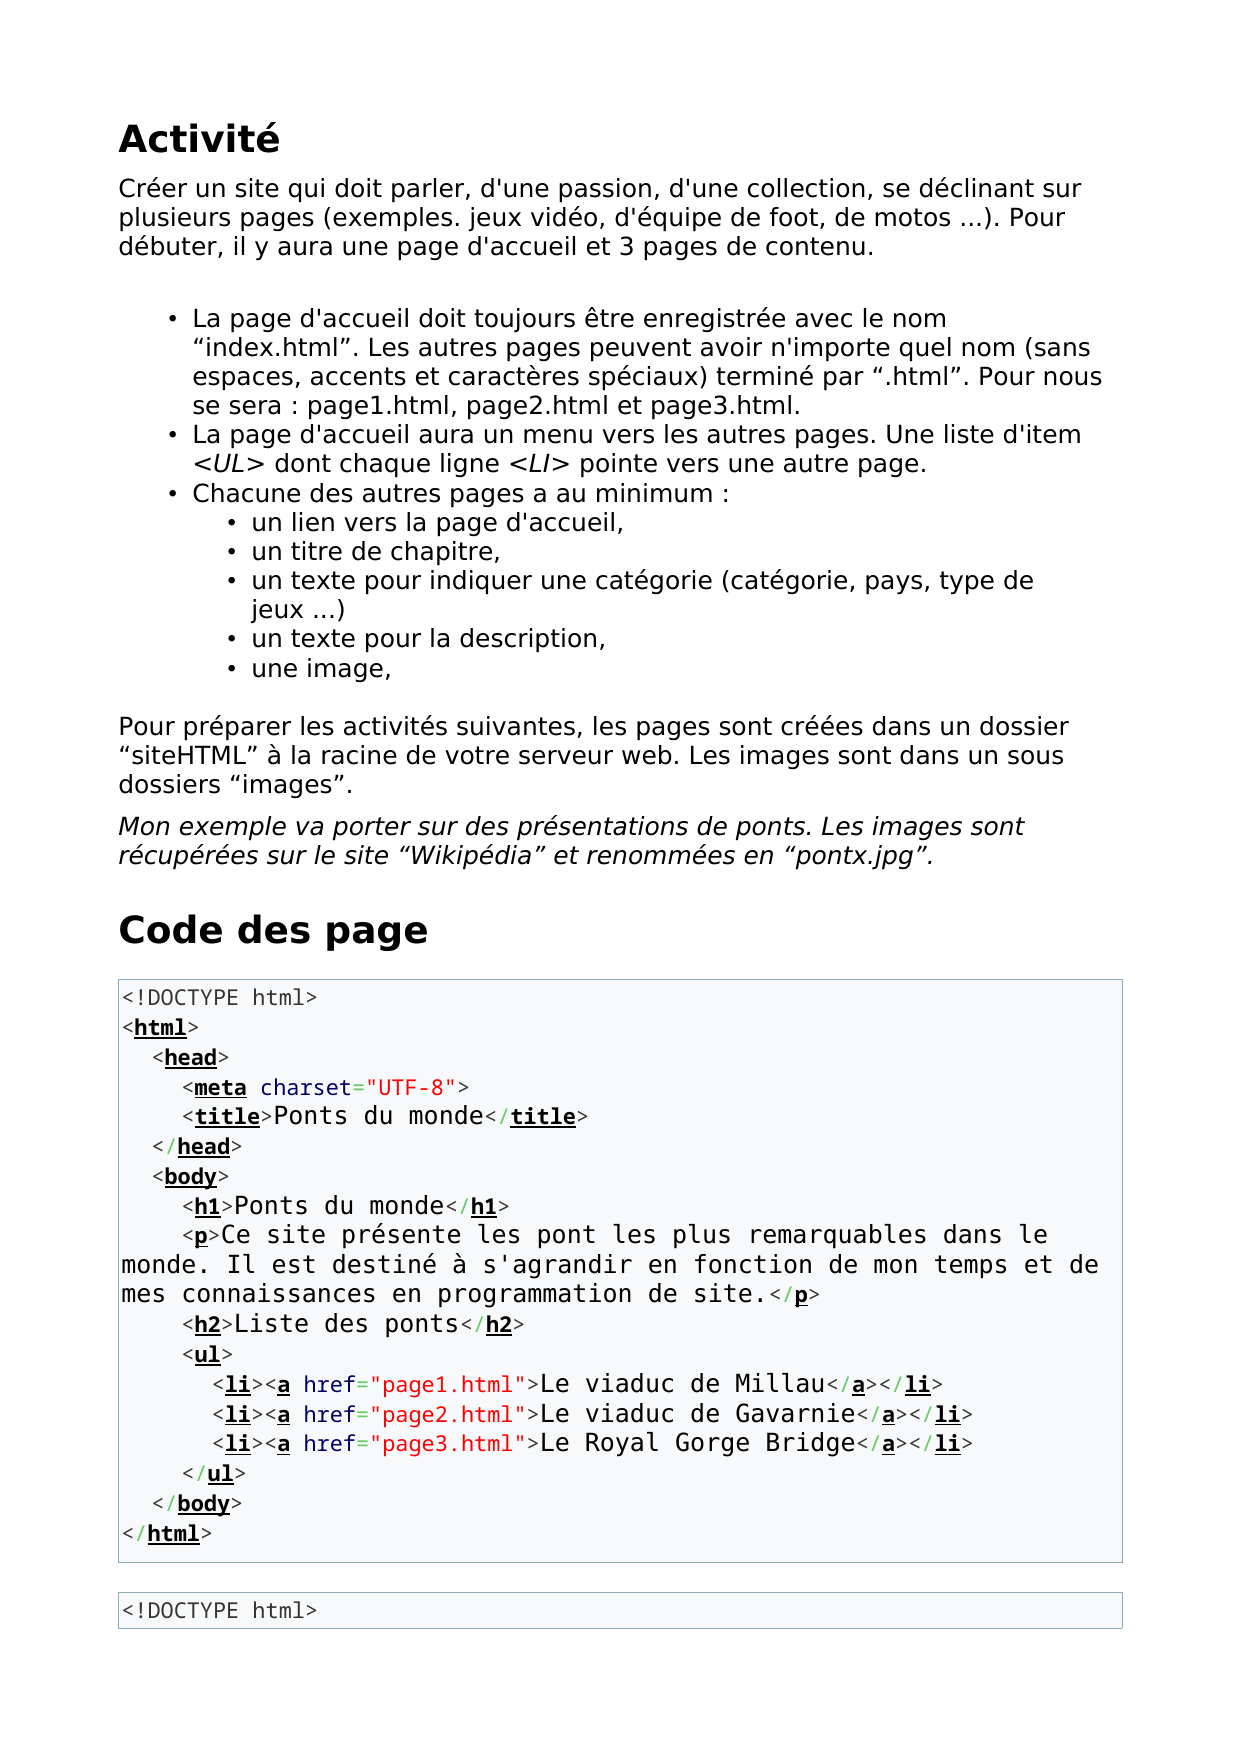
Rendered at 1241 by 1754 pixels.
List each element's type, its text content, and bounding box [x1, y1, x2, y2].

list un texte pour la description, [236, 624, 1122, 654]
text Mon exemple va porter sur des présentations de ponts. Les images sont récupérées sur le site “Wikipédia” et renommées en “pontx.jpg”. [118, 812, 1122, 871]
list une image, [236, 654, 1122, 683]
list Chacune des autres pages a au minimum : [177, 479, 1122, 508]
subtitle Activité [118, 118, 1122, 162]
list La page d'accueil doit toujours être enregistrée avec le nom “index.html”. Les autres pages peuvent avoir n'importe quel nom (sans espaces, accents et caractères spéciaux) terminé par “.html”. Pour nous se sera : page1.html, page2.html et page3.html. [177, 304, 1122, 420]
list La page d'accueil aura un menu vers les autres pages. Une liste d'item <UL> dont chaque ligne <LI> pointe vers une autre page. [177, 420, 1122, 479]
subtitle Code des page [118, 908, 1122, 952]
table_header <!DOCTYPE html> [119, 1593, 1122, 1628]
text Créer un site qui doit parler, d'une passion, d'une collection, se déclinant sur plusieurs pages (exemples. jeux vidéo, d'équipe de foot, de motos ...). Pour débuter, il y aura une page d'accueil et 3 pages de contenu. [118, 174, 1122, 262]
list un lien vers la page d'accueil, [236, 508, 1122, 537]
list un texte pour indiquer une catégorie (catégorie, pays, type de jeux ...) [236, 566, 1122, 624]
table_header <!DOCTYPE html> <html> <head> <meta charset="UTF-8"> <title>Ponts du monde</title> </head> <body> <h1>Ponts du monde</h1> <p>Ce site présente les pont les plus remarquables dans le monde. Il est destiné à s'agrandir en fonction de mon temps et de mes connaissances en programmation de site.</p> <h2>Liste des ponts</h2> <ul> <li><a href="page1.html">Le viaduc de Millau</a></li> <li><a href="page2.html">Le viaduc de Gavarnie</a></li> <li><a href="page3.html">Le Royal Gorge Bridge</a></li> </ul> </body> </html> [119, 980, 1122, 1562]
list un titre de chapitre, [236, 537, 1122, 566]
text Pour préparer les activités suivantes, les pages sont créées dans un dossier “siteHTML” à la racine de votre serveur web. Les images sont dans un sous dossiers “images”. [118, 712, 1122, 800]
